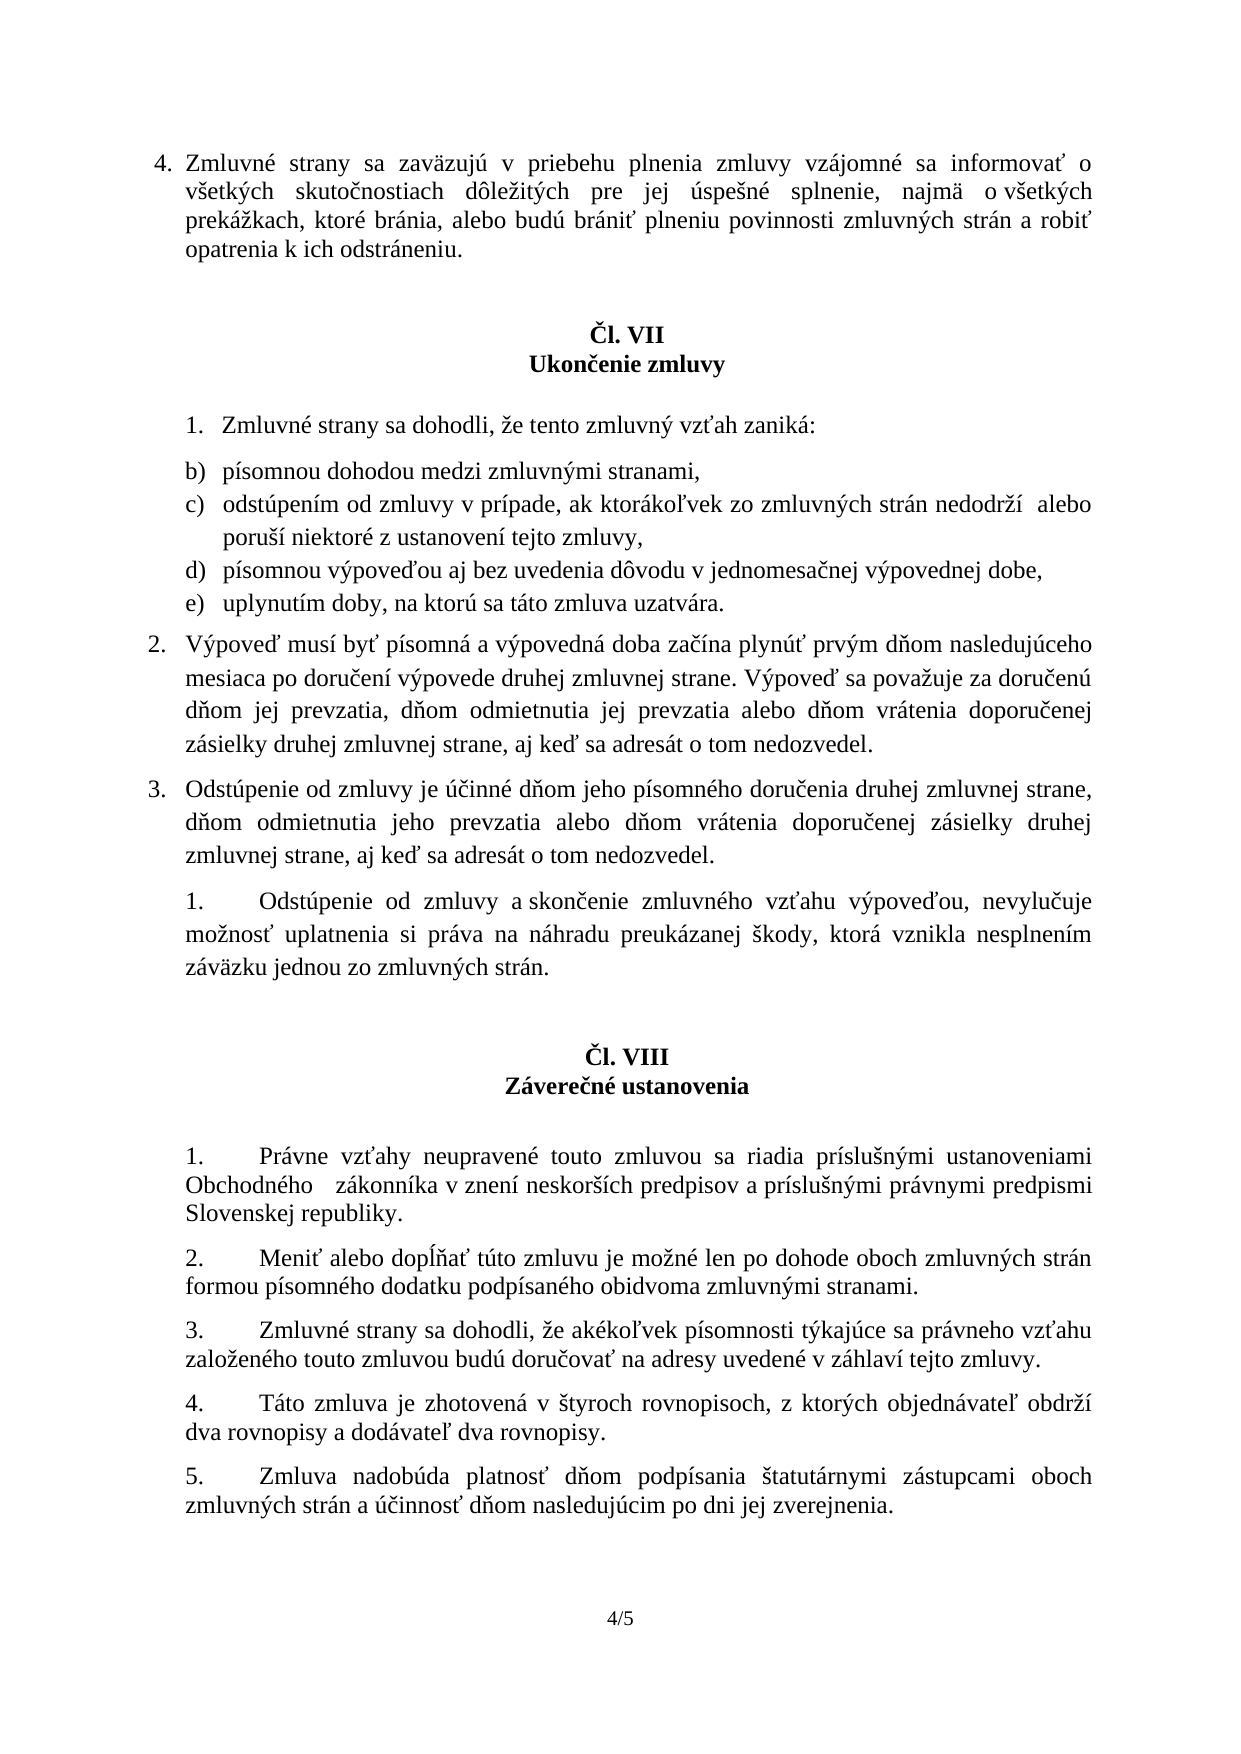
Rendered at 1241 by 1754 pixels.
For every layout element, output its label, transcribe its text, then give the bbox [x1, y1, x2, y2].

list Odstúpenie od zmluvy a skončenie zmluvného vzťahu výpoveďou, nevylučuje možnosť uplatnenia si práva na náhradu preukázanej škody, ktorá vznikla nesplnením záväzku jednou zo zmluvných strán. [185, 886, 1093, 981]
list odstúpením od zmluvy v prípade, ak ktorákoľvek zo zmluvných strán nedodrží alebo poruší niektoré z ustanovení tejto zmluvy, [185, 489, 1093, 551]
text 4. Zmluvné strany sa zaväzujú v priebehu plnenia zmluvy vzájomné sa informovať o všetkých skutočnostiach dôležitých pre jej úspešné splnenie, najmä o všetkých prekážkach, ktoré bránia, alebo budú brániť plneniu povinnosti zmluvných strán a robiť opatrenia k ich odstráneniu. [148, 148, 1093, 263]
list Táto zmluva je zhotovená v štyroch rovnopisoch, z ktorých objednávateľ obdrží dva rovnopisy a dodávateľ dva rovnopisy. [185, 1388, 1093, 1446]
text Záverečné ustanovenia [161, 1071, 1093, 1100]
text Čl. VIII [161, 1042, 1093, 1071]
list Právne vzťahy neupravené touto zmluvou sa riadia príslušnými ustanoveniami Obchodného zákonníka v znení neskorších predpisov a príslušnými právnymi predpismi Slovenskej republiky. [185, 1141, 1093, 1227]
list Meniť alebo dopĺňať túto zmluvu je možné len po dohode oboch zmluvných strán formou písomného dodatku podpísaného obidvoma zmluvnými stranami. [185, 1243, 1093, 1300]
list Zmluva nadobúda platnosť dňom podpísania štatutárnymi zástupcami oboch zmluvných strán a účinnosť dňom nasledujúcim po dni jej zverejnenia. [185, 1461, 1093, 1518]
list písomnou dohodou medzi zmluvnými stranami, [185, 456, 1093, 485]
list Zmluvné strany sa dohodli, že akékoľvek písomnosti týkajúce sa právneho vzťahu založeného touto zmluvou budú doručovať na adresy uvedené v záhlaví tejto zmluvy. [185, 1315, 1093, 1373]
list Zmluvné strany sa dohodli, že tento zmluvný vzťah zaniká: [185, 411, 1093, 439]
text 2. Výpoveď musí byť písomná a výpovedná doba začína plynúť prvým dňom nasledujúceho mesiaca po doručení výpovede druhej zmluvnej strane. Výpoveď sa považuje za doručenú dňom jej prevzatia, dňom odmietnutia jej prevzatia alebo dňom vrátenia doporučenej zásielky druhej zmluvnej strane, aj keď sa adresát o tom nedozvedel. [148, 629, 1093, 757]
text 3. Odstúpenie od zmluvy je účinné dňom jeho písomného doručenia druhej zmluvnej strane, dňom odmietnutia jeho prevzatia alebo dňom vrátenia doporučenej zásielky druhej zmluvnej strane, aj keď sa adresát o tom nedozvedel. [148, 774, 1093, 869]
list uplynutím doby, na ktorú sa táto zmluva uzatvára. [185, 588, 1093, 617]
list písomnou výpoveďou aj bez uvedenia dôvodu v jednomesačnej výpovednej dobe, [185, 555, 1093, 584]
text Ukončenie zmluvy [161, 349, 1093, 378]
text Čl. VII [161, 320, 1093, 349]
